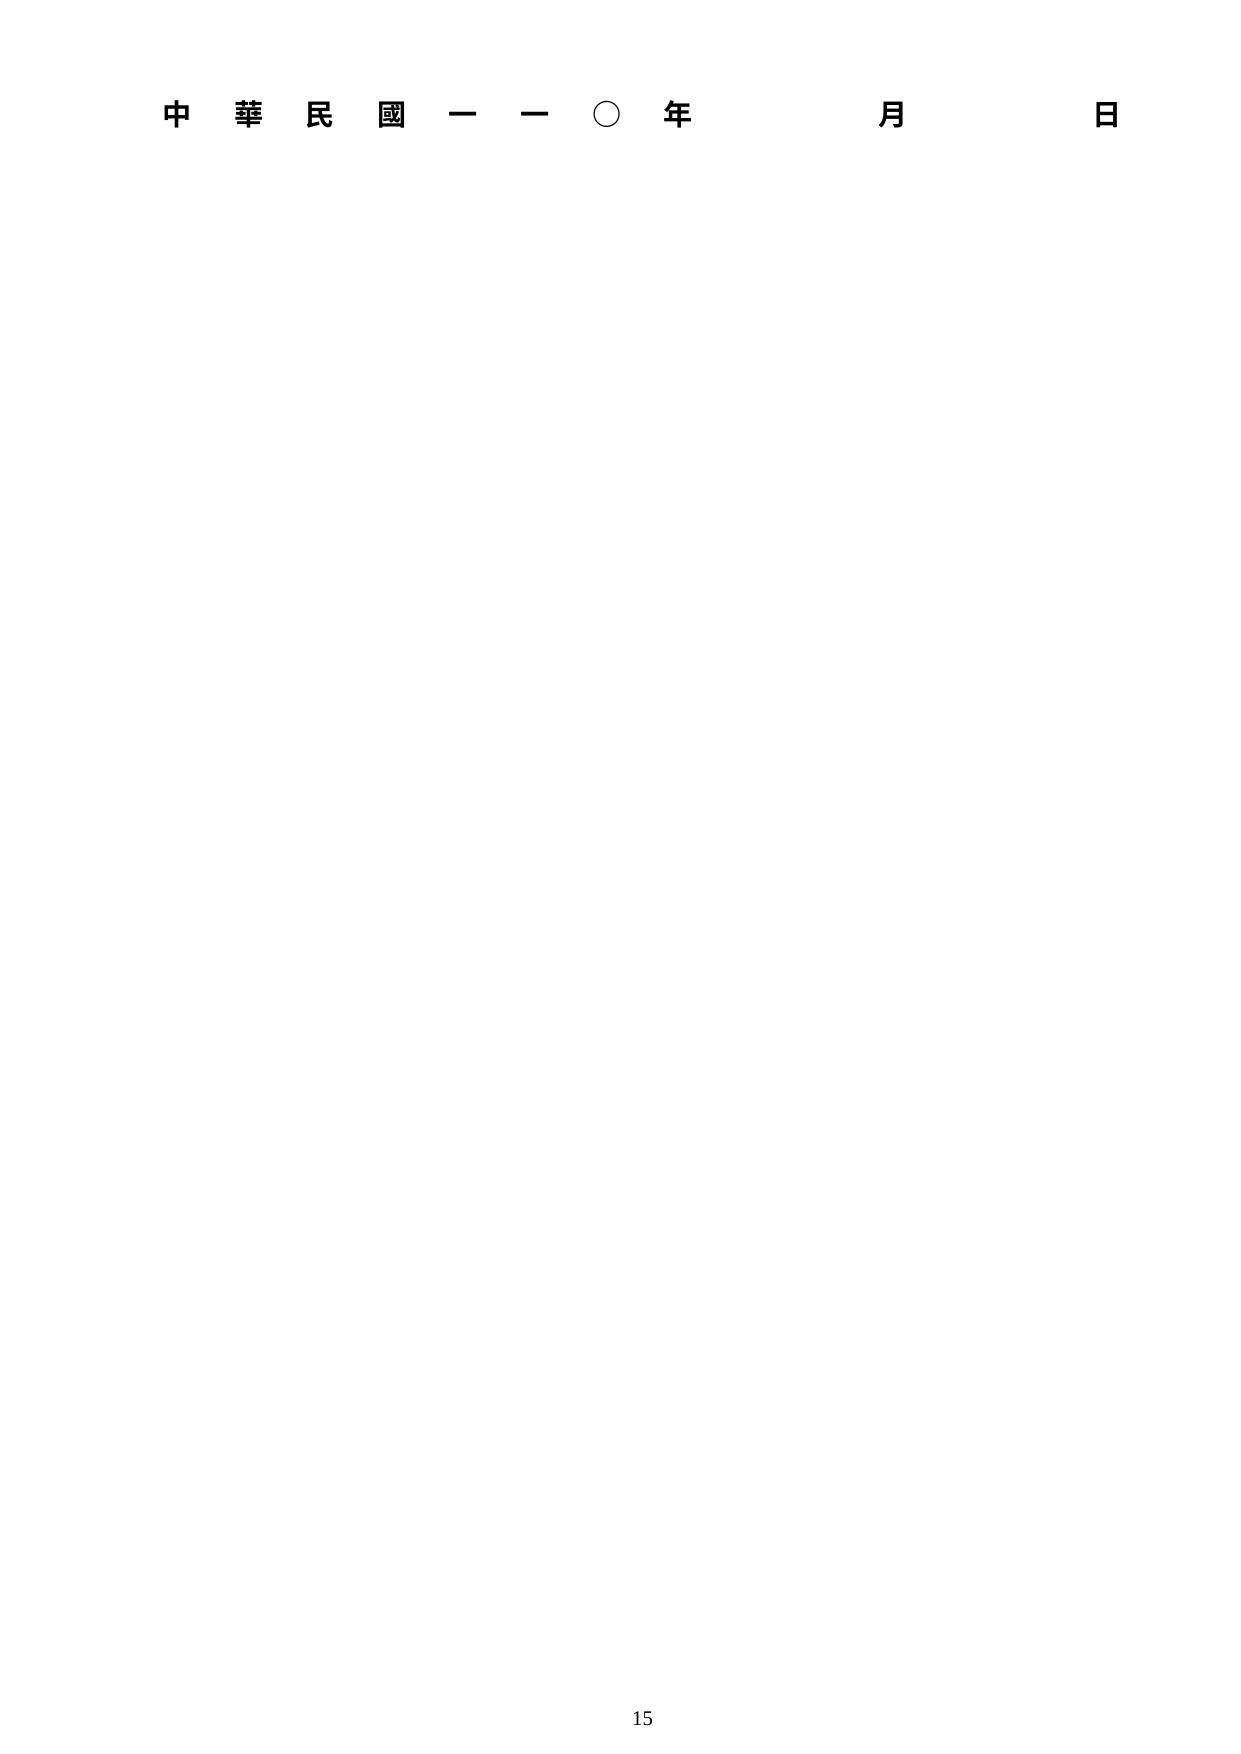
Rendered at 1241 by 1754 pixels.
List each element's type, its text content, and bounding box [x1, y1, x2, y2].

text 中華民國一一○年 月 日 [162, 75, 1122, 150]
